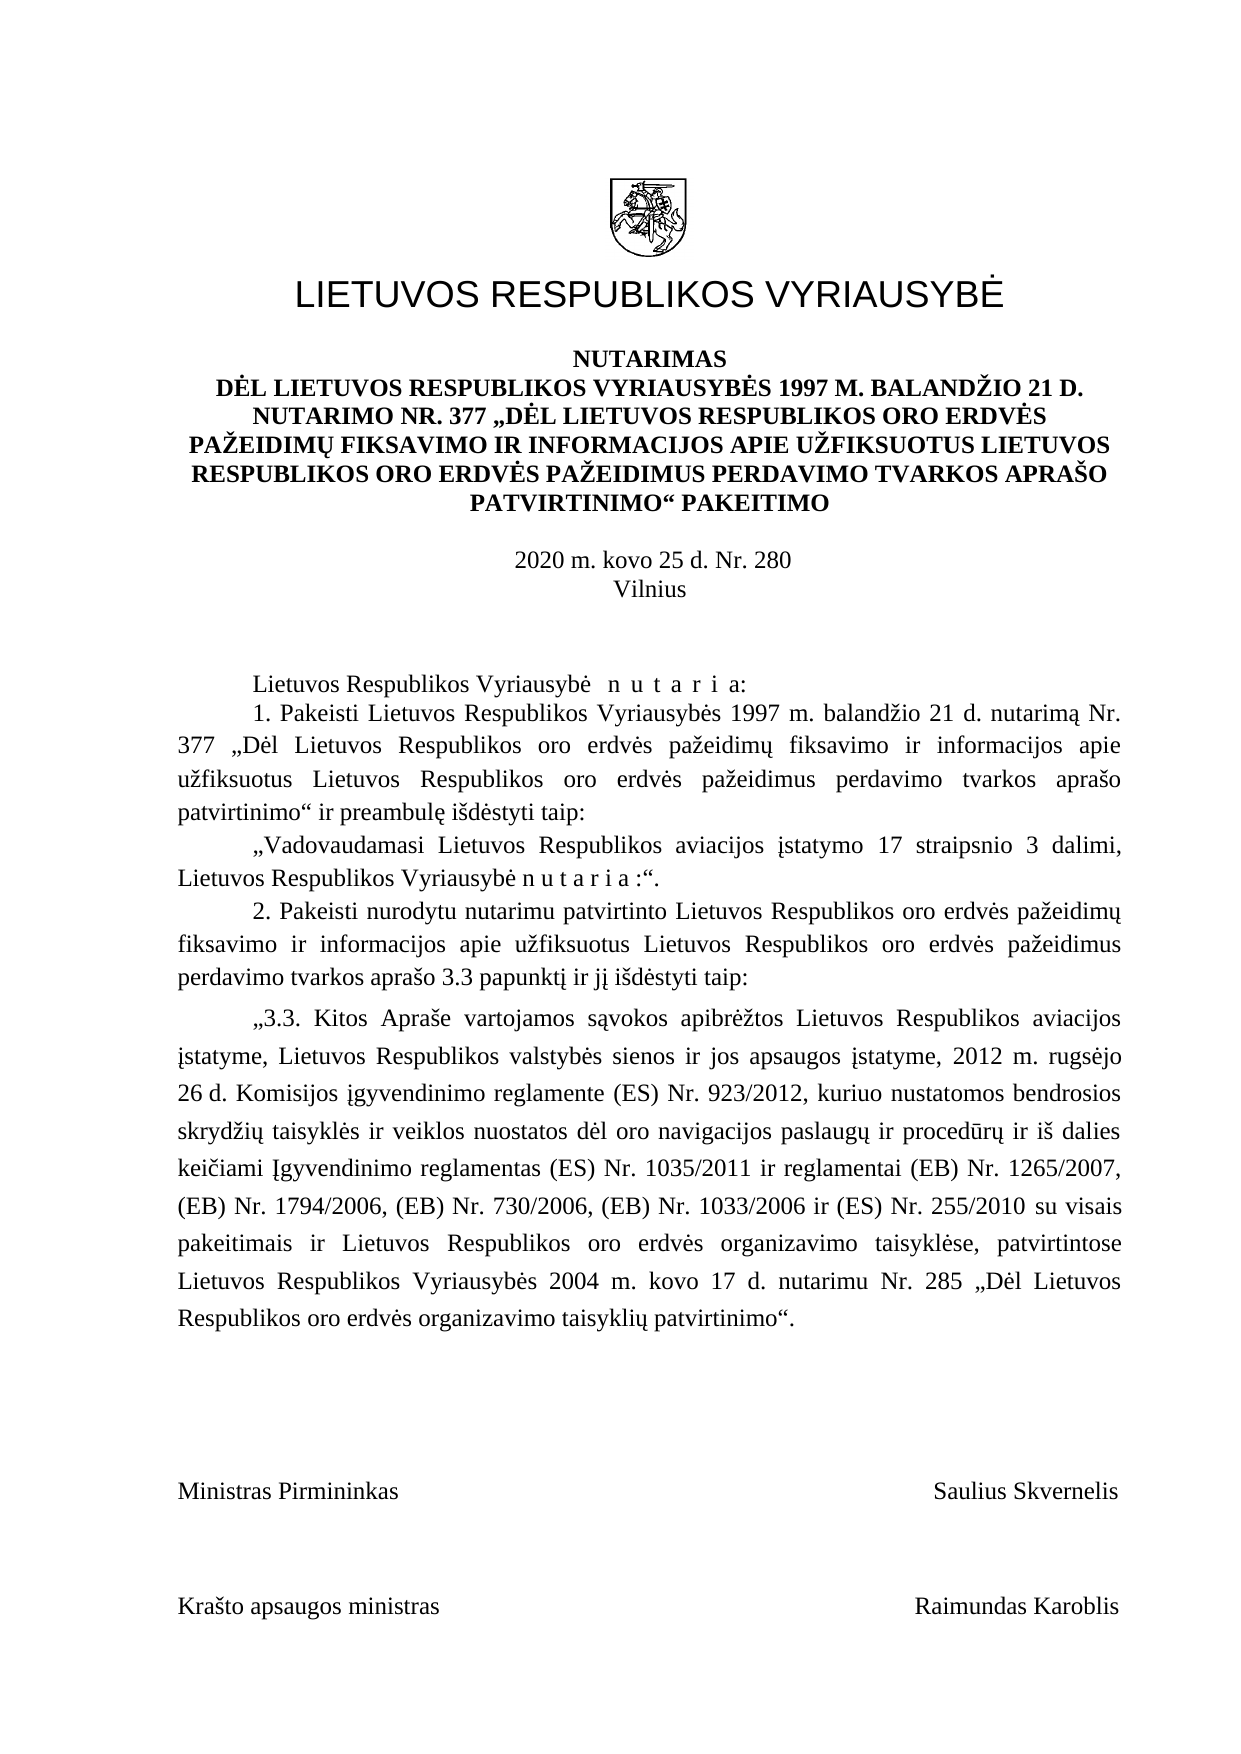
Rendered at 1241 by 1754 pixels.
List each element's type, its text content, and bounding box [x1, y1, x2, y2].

text „Vadovaudamasi Lietuvos Respublikos aviacijos įstatymo 17 straipsnio 3 dalimi, Lietuvos Respublikos Vyriausybė n u t a r i a :“. [177, 830, 1122, 891]
text Ministras Pirmininkas Saulius Skvernelis [177, 1476, 1122, 1505]
text Krašto apsaugos ministras Raimundas Karoblis [177, 1591, 1122, 1620]
text Lietuvos Respublikos Vyriausybė [177, 272, 1122, 315]
text Vilnius [177, 574, 1122, 603]
text 2020 m. kovo 25 d. Nr. 280 [177, 545, 1122, 574]
text DĖL LIETUVOS RESPUBLIKOS VYRIAUSYBĖS 1997 M. BALANDŽIO 21 D. NUTARIMO NR. 377 „DĖL LIETUVOS RESPUBLIKOS ORO ERDVĖS PAŽEIDIMŲ FIKSAVIMO IR INFORMACIJOS APIE UŽFIKSUOTUS LIETUVOS RESPUBLIKOS ORO ERDVĖS PAŽEIDIMUS PERDAVIMO TVARKOS APRAŠO PATVIRTINIMO“ PAKEITIMO [177, 373, 1122, 516]
text 1. Pakeisti Lietuvos Respublikos Vyriausybės 1997 m. balandžio 21 d. nutarimą Nr. 377 „Dėl Lietuvos Respublikos oro erdvės pažeidimų fiksavimo ir informacijos apie užfiksuotus Lietuvos Respublikos oro erdvės pažeidimus perdavimo tvarkos aprašo patvirtinimo“ ir preambulę išdėstyti taip: [177, 698, 1122, 825]
text nutarimas [177, 344, 1122, 373]
text „3.3. Kitos Apraše vartojamos sąvokos apibrėžtos Lietuvos Respublikos aviacijos įstatyme, Lietuvos Respublikos valstybės sienos ir jos apsaugos įstatyme, 2012 m. rugsėjo 26 d. Komisijos įgyvendinimo reglamente (ES) Nr. 923/2012, kuriuo nustatomos bendrosios skrydžių taisyklės ir veiklos nuostatos dėl oro navigacijos paslaugų ir procedūrų ir iš dalies keičiami Įgyvendinimo reglamentas (ES) Nr. 1035/2011 ir reglamentai (EB) Nr. 1265/2007, (EB) Nr. 1794/2006, (EB) Nr. 730/2006, (EB) Nr. 1033/2006 ir (ES) Nr. 255/2010 su visais pakeitimais ir Lietuvos Respublikos oro erdvės organizavimo taisyklėse, patvirtintose Lietuvos Respublikos Vyriausybės 2004 m. kovo 17 d. nutarimu Nr. 285 „Dėl Lietuvos Respublikos oro erdvės organizavimo taisyklių patvirtinimo“. [177, 995, 1122, 1332]
text Lietuvos Respublikos Vyriausybė nutaria: [177, 660, 1122, 698]
text 2. Pakeisti nurodytu nutarimu patvirtinto Lietuvos Respublikos oro erdvės pažeidimų fiksavimo ir informacijos apie užfiksuotus Lietuvos Respublikos oro erdvės pažeidimus perdavimo tvarkos aprašo 3.3 papunktį ir jį išdėstyti taip: [177, 896, 1122, 991]
